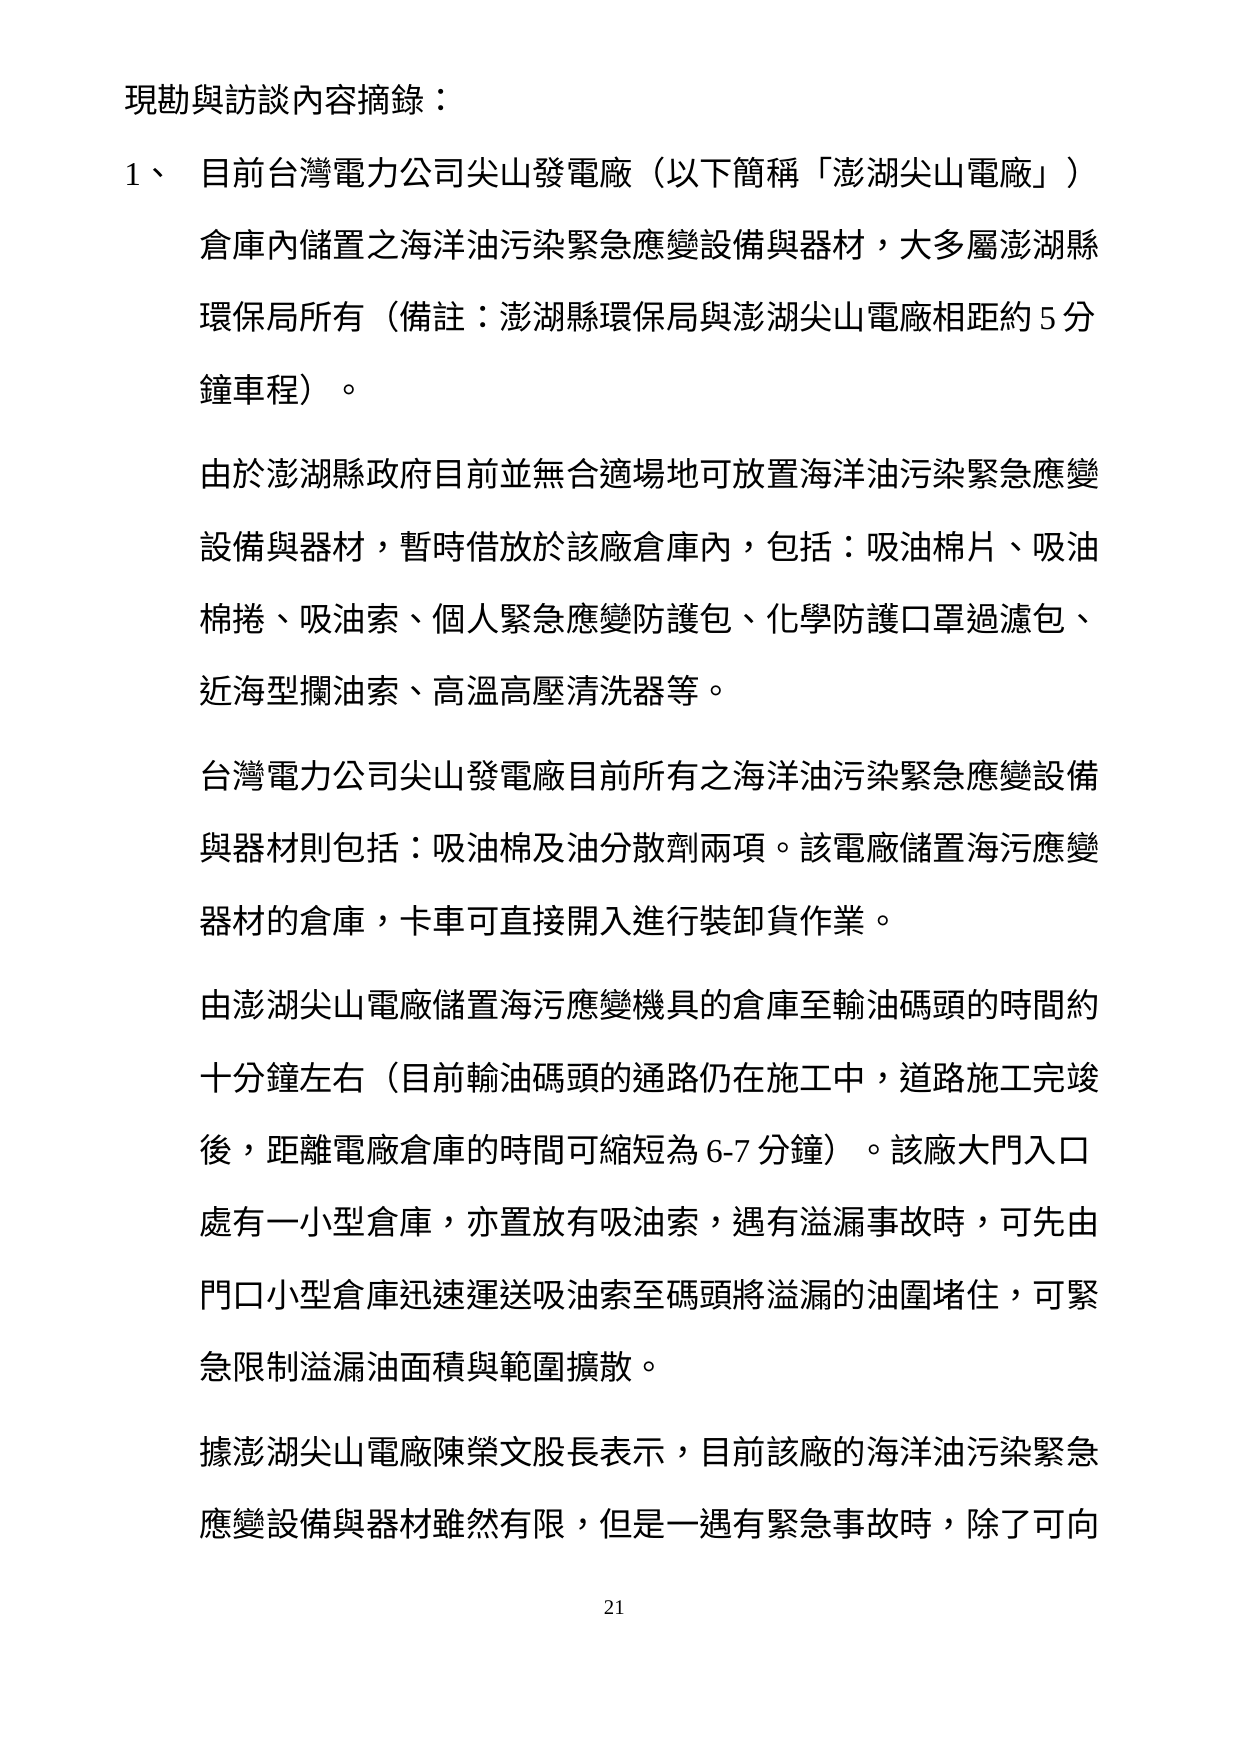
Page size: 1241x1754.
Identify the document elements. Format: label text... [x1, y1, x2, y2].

text 現勘與訪談內容摘錄： [124, 74, 1104, 122]
text 台灣電力公司尖山發電廠目前所有之海洋油污染緊急應變設備與器材則包括：吸油棉及油分散劑兩項。該電廠儲置海污應變器材的倉庫，卡車可直接開入進行裝卸貨作業。 [199, 750, 1104, 943]
list 目前台灣電力公司尖山發電廠（以下簡稱「澎湖尖山電廠」）倉庫內儲置之海洋油污染緊急應變設備與器材，大多屬澎湖縣環保局所有（備註：澎湖縣環保局與澎湖尖山電廠相距約5分鐘車程）。 [124, 147, 1104, 412]
text 由於澎湖縣政府目前並無合適場地可放置海洋油污染緊急應變設備與器材，暫時借放於該廠倉庫內，包括：吸油棉片、吸油棉捲、吸油索、個人緊急應變防護包、化學防護口罩過濾包、近海型攔油索、高溫高壓清洗器等。 [199, 448, 1104, 713]
text 由澎湖尖山電廠儲置海污應變機具的倉庫至輸油碼頭的時間約十分鐘左右（目前輸油碼頭的通路仍在施工中，道路施工完竣後，距離電廠倉庫的時間可縮短為6-7分鐘）。該廠大門入口處有一小型倉庫，亦置放有吸油索，遇有溢漏事故時，可先由門口小型倉庫迅速運送吸油索至碼頭將溢漏的油圍堵住，可緊急限制溢漏油面積與範圍擴散。 [199, 979, 1104, 1389]
text 據澎湖尖山電廠陳榮文股長表示，目前該廠的海洋油污染緊急應變設備與器材雖然有限，但是一遇有緊急事故時，除了可向澎湖縣環保局緊急借用外，亦可向鄰近中國石油公司的湖西油庫請求協助。該廠曾於去年參與澎湖縣政府規劃主辦的重大海洋油污染緊急應變演練，由於該演練係模擬油輪發生海洋溢漏油污染事故，對於該廠在海洋油污染緊急應變應採措施之擬定，有很大的助益。 [199, 1426, 1104, 1546]
